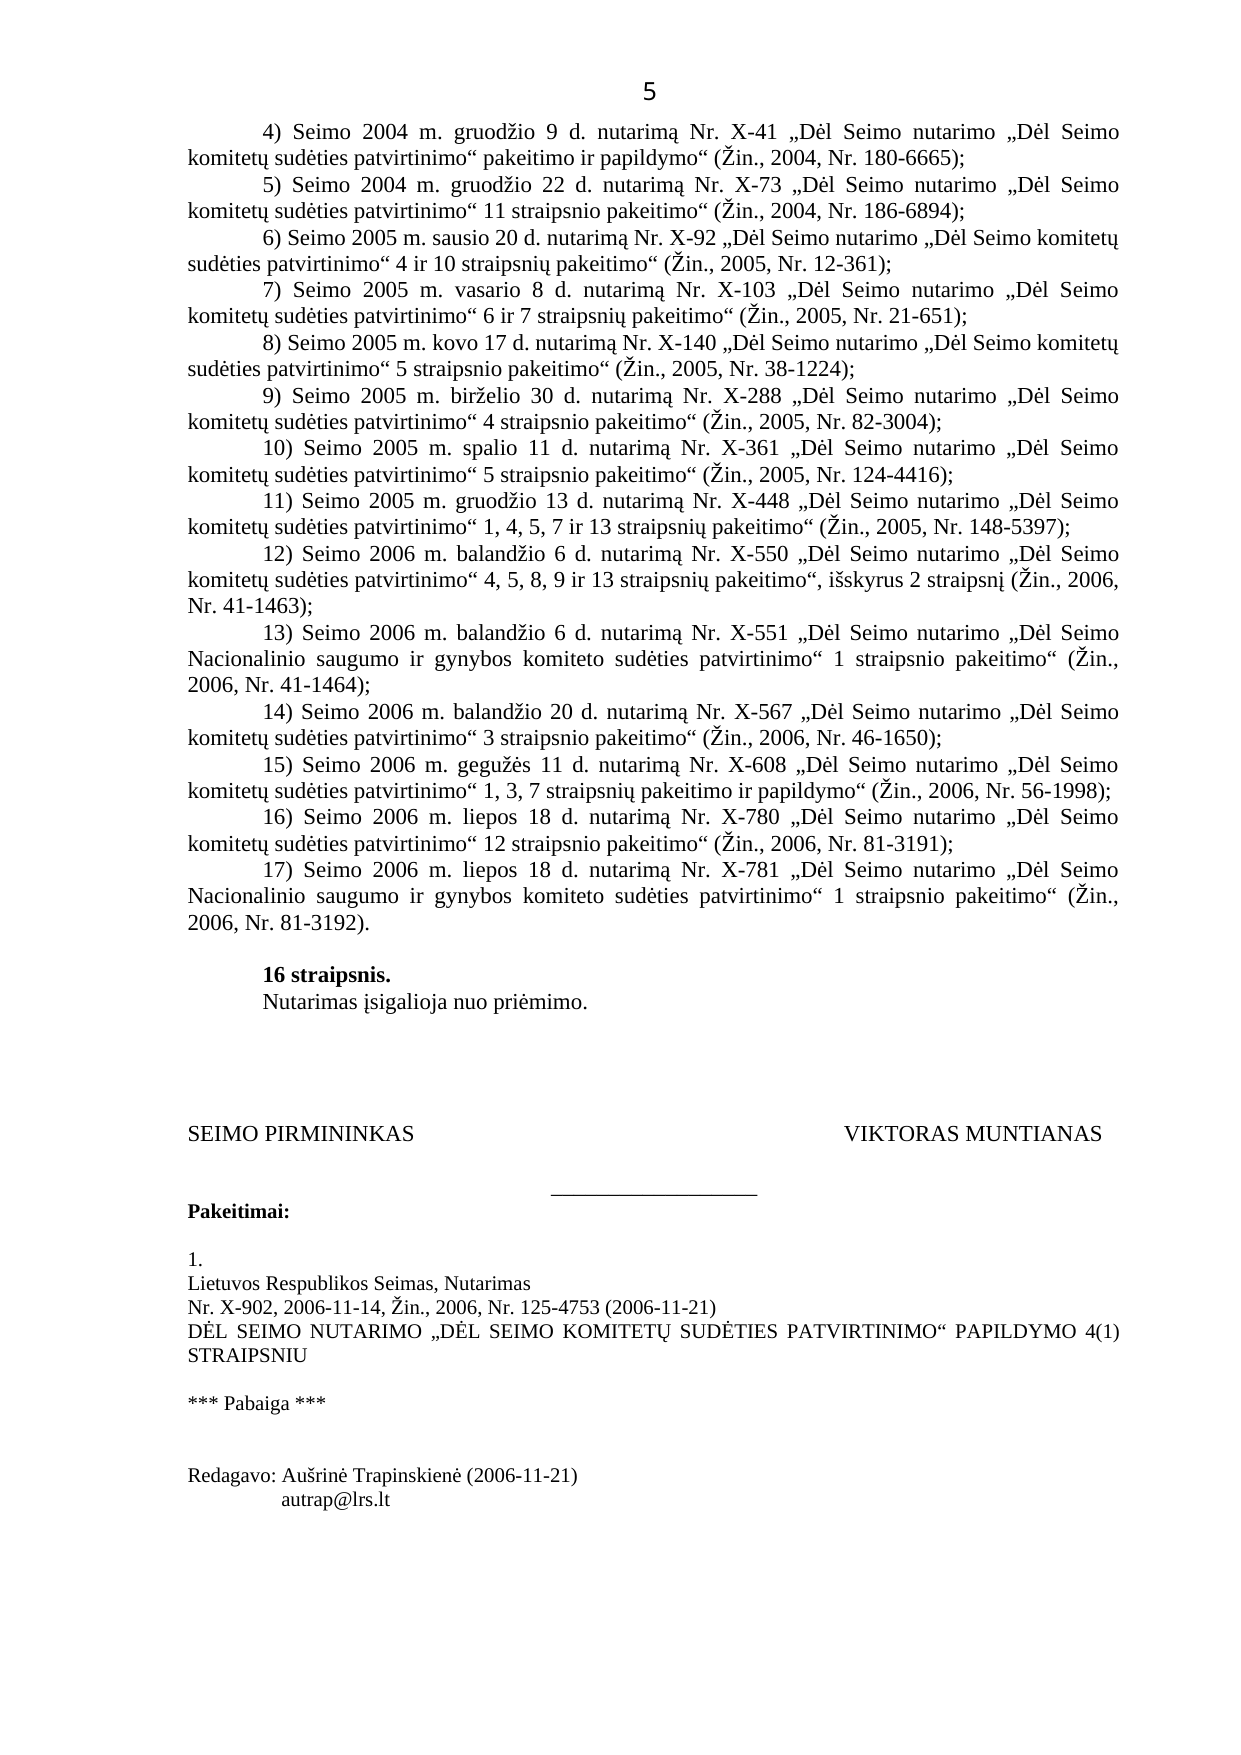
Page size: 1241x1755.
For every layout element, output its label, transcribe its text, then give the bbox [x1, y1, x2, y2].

text 6) Seimo 2005 m. sausio 20 d. nutarimą Nr. X-92 „Dėl Seimo nutarimo „Dėl Seimo komitetų sudėties patvirtinimo“ 4 ir 10 straipsnių pakeitimo“ (Žin., 2005, Nr. 12-361); [187, 223, 1120, 276]
text Pakeitimai: [187, 1199, 1120, 1223]
text 12) Seimo 2006 m. balandžio 6 d. nutarimą Nr. X-550 „Dėl Seimo nutarimo „Dėl Seimo komitetų sudėties patvirtinimo“ 4, 5, 8, 9 ir 13 straipsnių pakeitimo“, išskyrus 2 straipsnį (Žin., 2006, Nr. 41-1463); [187, 540, 1120, 619]
text Nutarimas įsigalioja nuo priėmimo. [187, 988, 1120, 1014]
text 1. [187, 1247, 1120, 1271]
text __________________ [187, 1172, 1120, 1199]
text DĖL SEIMO NUTARIMO „DĖL SEIMO KOMITETŲ SUDĖTIES PATVIRTINIMO“ PAPILDYMO 4(1) STRAIPSNIU [187, 1319, 1120, 1367]
text 8) Seimo 2005 m. kovo 17 d. nutarimą Nr. X-140 „Dėl Seimo nutarimo „Dėl Seimo komitetų sudėties patvirtinimo“ 5 straipsnio pakeitimo“ (Žin., 2005, Nr. 38-1224); [187, 329, 1120, 382]
text 7) Seimo 2005 m. vasario 8 d. nutarimą Nr. X-103 „Dėl Seimo nutarimo „Dėl Seimo komitetų sudėties patvirtinimo“ 6 ir 7 straipsnių pakeitimo“ (Žin., 2005, Nr. 21-651); [187, 276, 1120, 329]
text Lietuvos Respublikos Seimas, Nutarimas [187, 1271, 1120, 1295]
text 5) Seimo 2004 m. gruodžio 22 d. nutarimą Nr. X-73 „Dėl Seimo nutarimo „Dėl Seimo komitetų sudėties patvirtinimo“ 11 straipsnio pakeitimo“ (Žin., 2004, Nr. 186-6894); [187, 171, 1120, 223]
text Seimo Pirmininkas Viktoras Muntianas [187, 1119, 1120, 1146]
text 4) Seimo 2004 m. gruodžio 9 d. nutarimą Nr. X-41 „Dėl Seimo nutarimo „Dėl Seimo komitetų sudėties patvirtinimo“ pakeitimo ir papildymo“ (Žin., 2004, Nr. 180-6665); [187, 118, 1120, 171]
text 15) Seimo 2006 m. gegužės 11 d. nutarimą Nr. X-608 „Dėl Seimo nutarimo „Dėl Seimo komitetų sudėties patvirtinimo“ 1, 3, 7 straipsnių pakeitimo ir papildymo“ (Žin., 2006, Nr. 56-1998); [187, 751, 1120, 803]
text 16) Seimo 2006 m. liepos 18 d. nutarimą Nr. X-780 „Dėl Seimo nutarimo „Dėl Seimo komitetų sudėties patvirtinimo“ 12 straipsnio pakeitimo“ (Žin., 2006, Nr. 81-3191); [187, 803, 1120, 856]
text autrap@lrs.lt [187, 1487, 1120, 1511]
text 16 straipsnis. [187, 961, 1120, 988]
text *** Pabaiga *** [187, 1391, 1120, 1415]
text Nr. X-902, 2006-11-14, Žin., 2006, Nr. 125-4753 (2006-11-21) [187, 1295, 1120, 1319]
text 11) Seimo 2005 m. gruodžio 13 d. nutarimą Nr. X-448 „Dėl Seimo nutarimo „Dėl Seimo komitetų sudėties patvirtinimo“ 1, 4, 5, 7 ir 13 straipsnių pakeitimo“ (Žin., 2005, Nr. 148-5397); [187, 487, 1120, 540]
text 17) Seimo 2006 m. liepos 18 d. nutarimą Nr. X-781 „Dėl Seimo nutarimo „Dėl Seimo Nacionalinio saugumo ir gynybos komiteto sudėties patvirtinimo“ 1 straipsnio pakeitimo“ (Žin., 2006, Nr. 81-3192). [187, 856, 1120, 935]
text 14) Seimo 2006 m. balandžio 20 d. nutarimą Nr. X-567 „Dėl Seimo nutarimo „Dėl Seimo komitetų sudėties patvirtinimo“ 3 straipsnio pakeitimo“ (Žin., 2006, Nr. 46-1650); [187, 698, 1120, 751]
text Redagavo: Aušrinė Trapinskienė (2006-11-21) [187, 1463, 1120, 1487]
text 13) Seimo 2006 m. balandžio 6 d. nutarimą Nr. X-551 „Dėl Seimo nutarimo „Dėl Seimo Nacionalinio saugumo ir gynybos komiteto sudėties patvirtinimo“ 1 straipsnio pakeitimo“ (Žin., 2006, Nr. 41-1464); [187, 619, 1120, 698]
text 10) Seimo 2005 m. spalio 11 d. nutarimą Nr. X-361 „Dėl Seimo nutarimo „Dėl Seimo komitetų sudėties patvirtinimo“ 5 straipsnio pakeitimo“ (Žin., 2005, Nr. 124-4416); [187, 434, 1120, 487]
text 9) Seimo 2005 m. birželio 30 d. nutarimą Nr. X-288 „Dėl Seimo nutarimo „Dėl Seimo komitetų sudėties patvirtinimo“ 4 straipsnio pakeitimo“ (Žin., 2005, Nr. 82-3004); [187, 382, 1120, 434]
